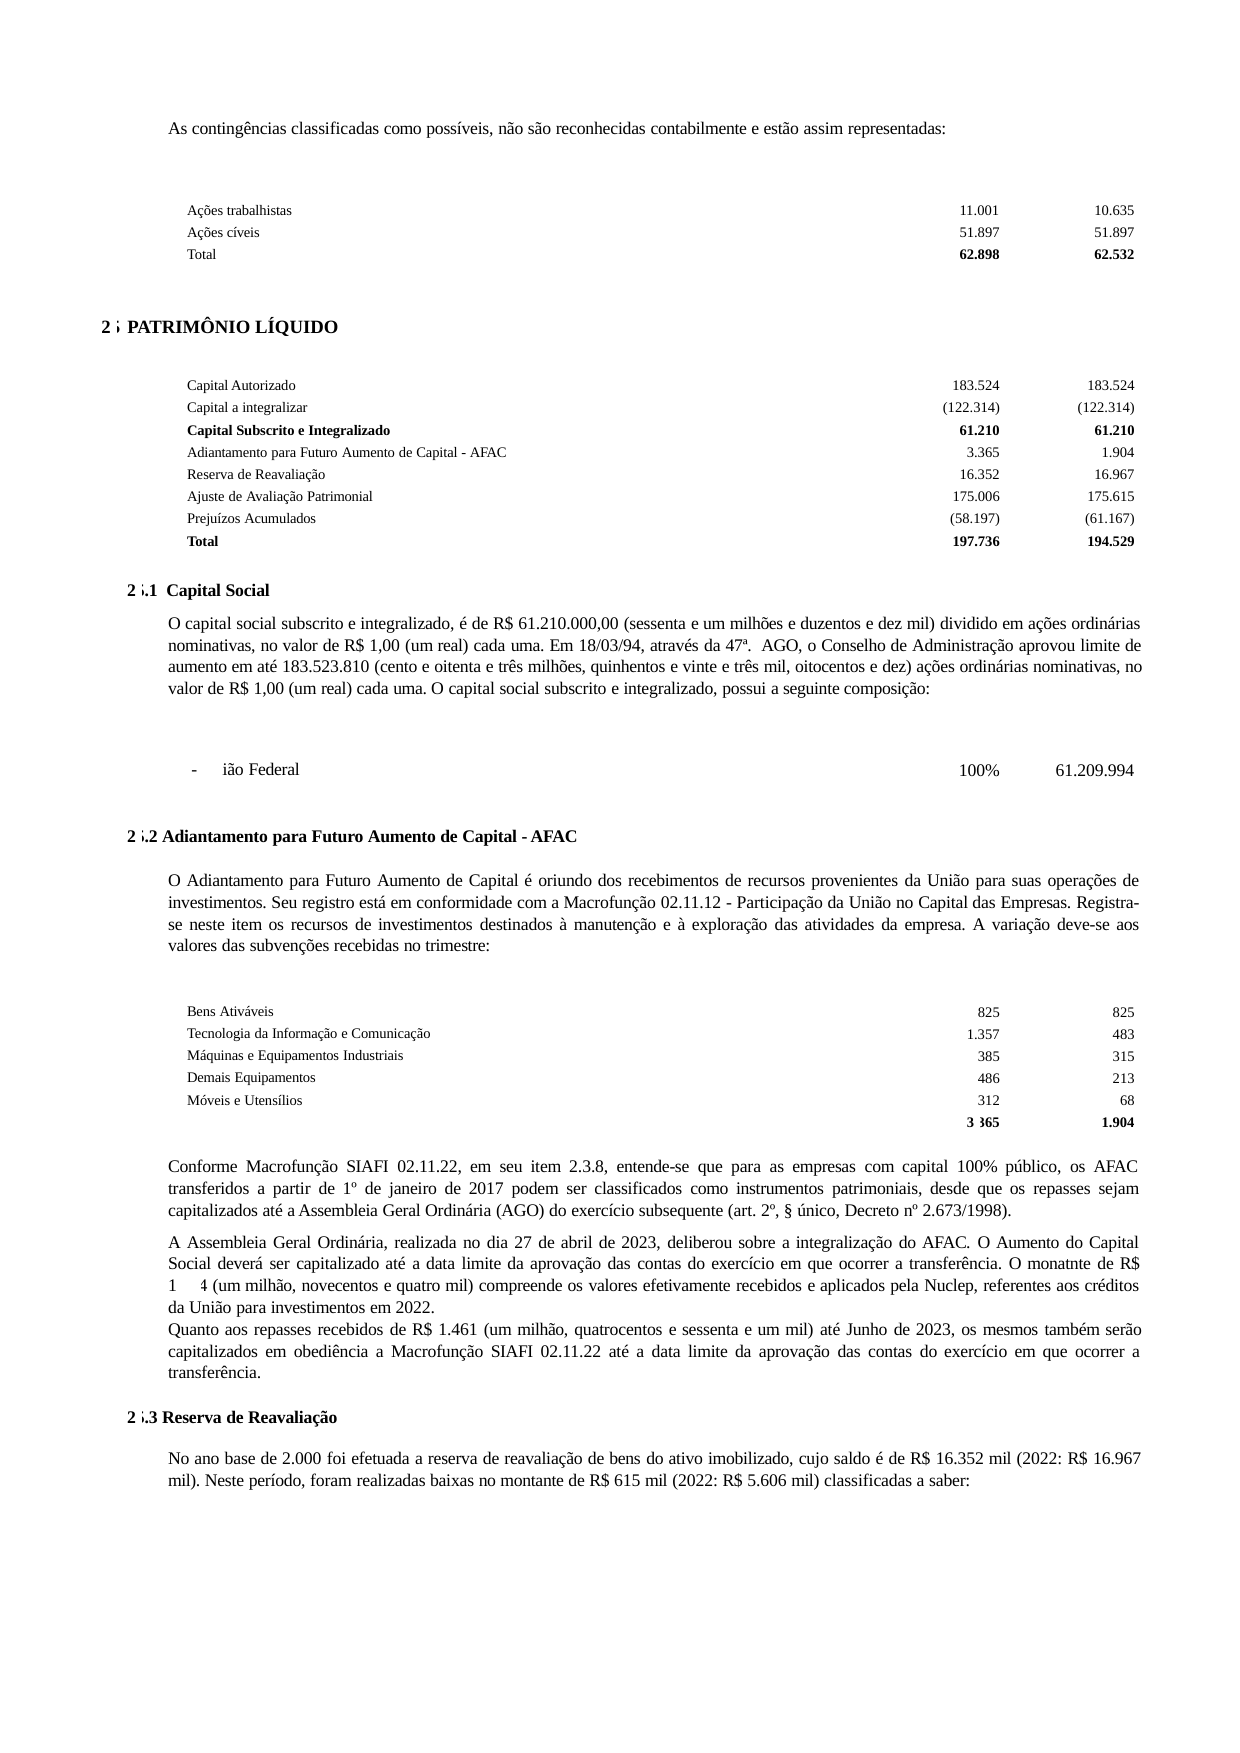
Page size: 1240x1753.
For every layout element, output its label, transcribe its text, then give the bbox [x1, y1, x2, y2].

text 10.635 [1094, 202, 1159, 218]
text Capital Autorizado [187, 377, 321, 393]
text .365 [980, 1114, 1006, 1131]
text Composição [187, 356, 274, 372]
text 825 [978, 1004, 1024, 1020]
text Ações cíveis [187, 224, 317, 240]
text Ajuste de Avaliação Patrimonial [187, 488, 398, 504]
text 51.897 [959, 224, 1024, 240]
text No ano base de 2.000 foi efetuada a reserva de reavaliação de bens do ativo imobilizado, cujo saldo é de R$ 16.352 mil (2022: R$ 16.967 [168, 1449, 1159, 1468]
text Total [187, 533, 398, 549]
text Quanto aos repasses recebidos de R$ 1.461 (um milhão, quatrocentos e sessenta e um mil) até Junho de 2023, os mesmos também serão [168, 1320, 1159, 1339]
text 2 [127, 827, 142, 846]
text (58.197) [950, 511, 1024, 527]
text Junho 2023 [913, 174, 994, 191]
text aumento em até 183.523.810 (cento e oitenta e três milhões, quinhentos e vinte e três mil, oitocentos e dez) ações ordinárias nominativas, no [168, 658, 1159, 677]
text Total [187, 247, 317, 263]
text 312 [978, 1092, 1024, 1108]
text 385 [978, 1048, 1024, 1064]
text se neste item os recursos de investimentos destinados à manutenção e à exploração das atividades da empresa. A variação deve-se aos [168, 915, 1159, 934]
text 5.2 Adiantamento para Futuro Aumento de Capital - AFAC [142, 827, 602, 846]
text Máquinas e Equipamentos Industriais [187, 1048, 456, 1064]
text Tecnologia da Informação e Comunicação [187, 1026, 456, 1042]
text 61.210 [959, 422, 1024, 438]
text da União para investimentos em 2022. [168, 1298, 457, 1317]
text A Assembleia Geral Ordinária, realizada no dia 27 de abril de 2023, deliberou sobre a integralização do AFAC. O Aumento do Capital [168, 1233, 1159, 1252]
text Junho 2023 [913, 356, 994, 372]
text União Federal [222, 760, 324, 779]
text 213 [1112, 1070, 1159, 1086]
text 197.736 [952, 533, 1024, 549]
text 61.209.994 [1055, 761, 1159, 780]
text Conforme Macrofunção SIAFI 02.11.22, em seu item 2.3.8, entende-se que para as empresas com capital 100% público, os AFAC [168, 1157, 1159, 1176]
text As contingências classificadas como possíveis, não são reconhecidas contabilmente e estão assim representadas: [168, 119, 964, 138]
text valores das subvenções recebidas no trimestre: [168, 937, 1159, 956]
text Demais Equipamentos [187, 1070, 456, 1086]
text 62.532 [1094, 247, 1159, 263]
text 3.365 [967, 445, 1024, 461]
text 68 [1120, 1092, 1159, 1108]
text Dezembro 2022 [1035, 356, 1159, 372]
text 5.3 Reserva de Reavaliação [142, 1408, 361, 1427]
text 175.006 [952, 489, 1024, 505]
text nominativas, no valor de R$ 1,00 (um real) cada uma. Em 18/03/94, através da 47ª. AGO, o Conselho de Administração aprovou limite de [168, 636, 1159, 655]
text 175.615 [1087, 489, 1159, 505]
text Adiantamento para Futuro Aumento de Capital - AFAC [187, 444, 532, 461]
text 16.352 [959, 467, 1024, 483]
text Capital a integralizar [187, 399, 416, 416]
text Junho 2023 [913, 982, 994, 998]
text investimentos. Seu registro está em conformidade com a Macrofunção 02.11.12 - Participação da União no Capital das Empresas. Registra- [168, 893, 1159, 912]
text Composição [187, 983, 274, 999]
text 61.210 [1094, 422, 1159, 438]
text Bens Ativáveis [187, 1004, 299, 1020]
text .904 (um milhão, novecentos e quatro mil) compreende os valores efetivamente recebidos e aplicados pela Nuclep, referentes aos créditos [201, 1276, 1159, 1296]
text (122.314) [1077, 400, 1159, 416]
text 5.1 Capital Social [142, 582, 289, 601]
text - [191, 760, 222, 779]
text 1 [168, 1276, 201, 1296]
text Capital Subscrito e Integralizado [187, 422, 416, 438]
text 1.357 [967, 1026, 1024, 1042]
text Junho 2023 [980, 739, 1060, 755]
text mil). Neste período, foram realizadas baixas no montante de R$ 615 mil (2022: R$ 5.606 mil) classificadas a saber: [168, 1471, 1159, 1490]
text 62.898 [959, 247, 1024, 263]
text 486 [978, 1070, 1024, 1086]
text 2 [101, 316, 117, 337]
text 483 [1112, 1026, 1159, 1042]
text 51.897 [1094, 224, 1159, 240]
text 315 [1112, 1048, 1159, 1064]
text Composição [187, 175, 274, 191]
text 2 [127, 582, 142, 601]
text Dezembro 2022 [1035, 982, 1145, 998]
text O Adiantamento para Futuro Aumento de Capital é oriundo dos recebimentos de recursos provenientes da União para suas operações de [168, 872, 1159, 891]
text 1.904 [1101, 445, 1159, 461]
text 183.524 [1087, 378, 1159, 394]
text O capital social subscrito e integralizado, é de R$ 61.210.000,00 (sessenta e um milhões e duzentos e dez mil) dividido em ações ordinárias [168, 614, 1159, 633]
text Reserva de Reavaliação [187, 466, 398, 482]
text 194.529 [1087, 533, 1159, 549]
text Móveis e Utensílios [187, 1092, 327, 1108]
text Ações trabalhistas [187, 202, 317, 218]
text (122.314) [943, 400, 1024, 416]
text 2 [127, 1408, 142, 1427]
text transferidos a partir de 1º de janeiro de 2017 podem ser classificados como instrumentos patrimoniais, desde que os repasses sejam [168, 1179, 1159, 1198]
text 3 [967, 1114, 980, 1131]
text capitalizados em obediência a Macrofunção SIAFI 02.11.22 até a data limite da aprovação das contas do exercício em que ocorrer a [168, 1342, 1159, 1361]
text capitalizados até a Assembleia Geral Ordinária (AGO) do exercício subsequente (art. 2º, § único, Decreto nº 2.673/1998). [168, 1201, 1159, 1220]
text 100% [959, 761, 1024, 780]
text transferência. [168, 1363, 1159, 1383]
text Prejuízos Acumulados [187, 510, 398, 526]
text 825 [1112, 1004, 1159, 1020]
text 183.524 [952, 378, 1024, 394]
text (61.167) [1085, 511, 1159, 527]
text Composição [187, 740, 274, 756]
text 5 PATRIMÔNIO LÍQUIDO [117, 316, 366, 337]
text 11.001 [959, 202, 1024, 218]
text 16.967 [1094, 467, 1159, 483]
text Dezembro 2022 [1035, 174, 1145, 191]
text Social deverá ser capitalizado até a data limite da aprovação das contas do exercício em que ocorrer a transferência. O monatnte de R$ [168, 1254, 1159, 1273]
text 1.904 [1101, 1114, 1140, 1131]
text valor de R$ 1,00 (um real) cada uma. O capital social subscrito e integralizado, possui a seguinte composição: [168, 679, 1159, 698]
